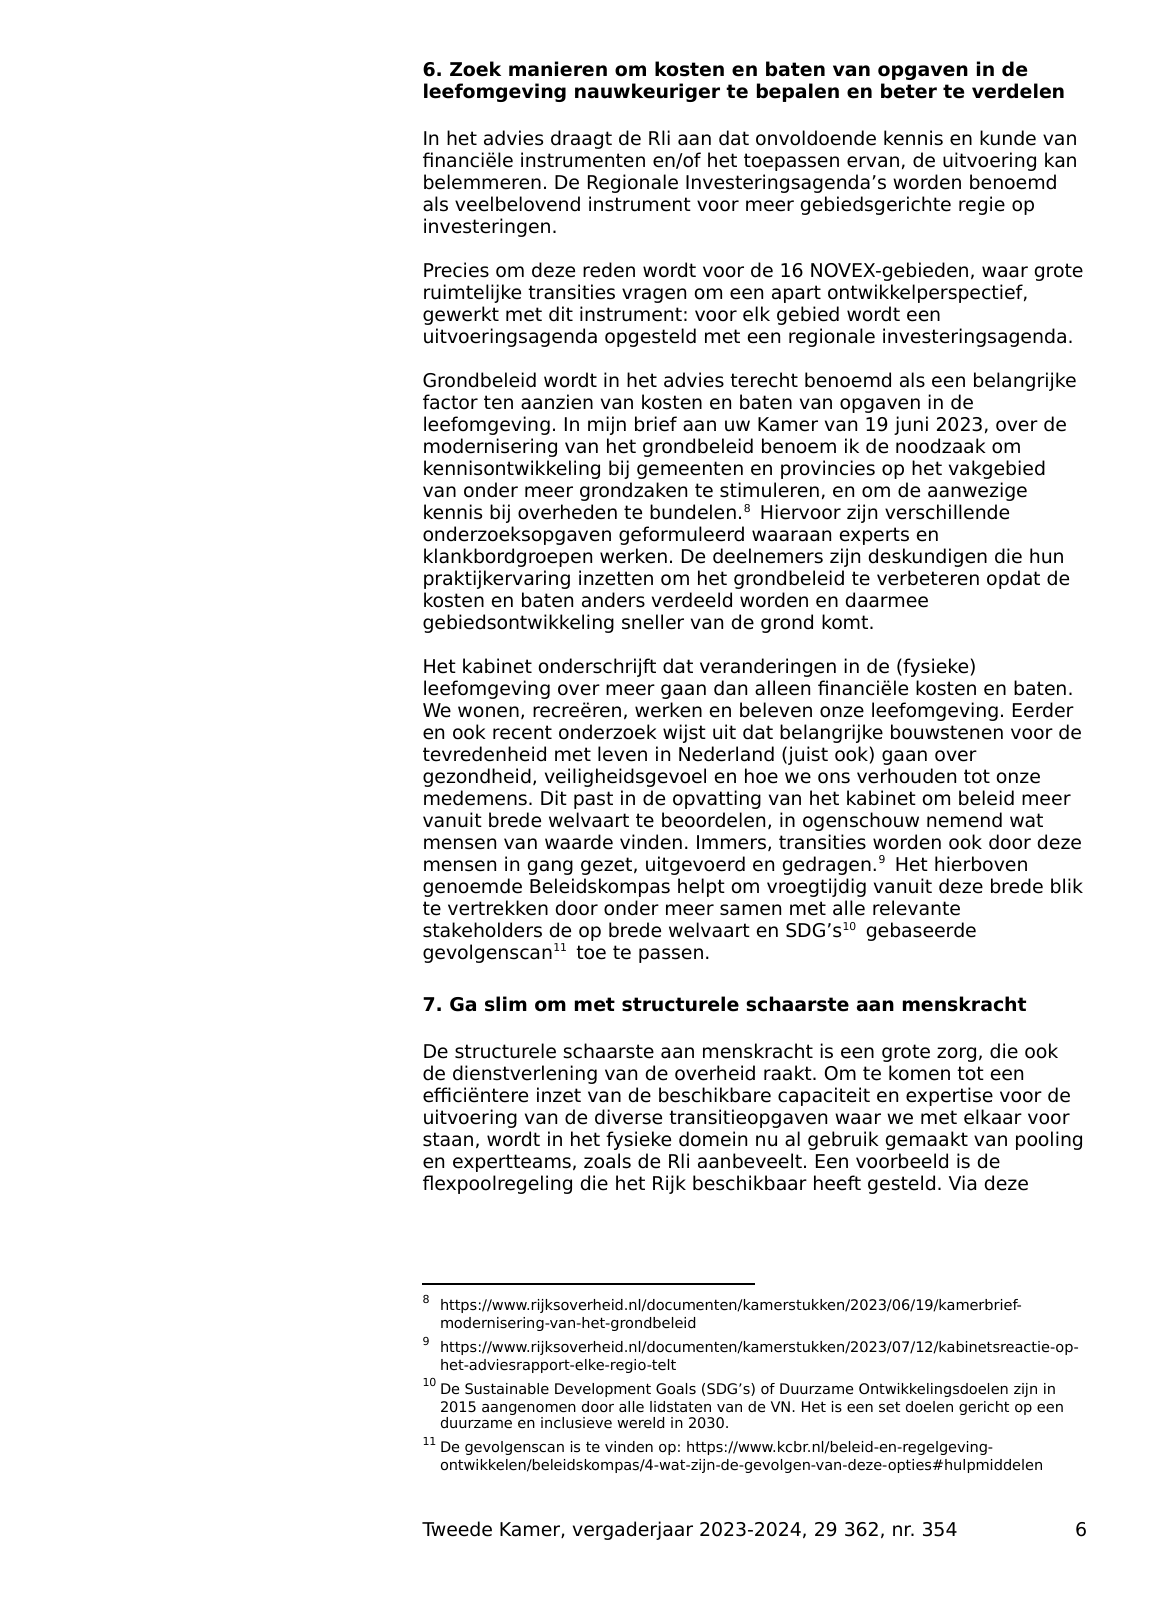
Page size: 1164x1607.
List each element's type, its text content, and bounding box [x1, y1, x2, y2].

text In het advies draagt de Rli aan dat onvoldoende kennis en kunde van financiële instrumenten en/of het toepassen ervan, de uitvoering kan belemmeren. De Regionale Investeringsagenda’s worden benoemd als veelbelovend instrument voor meer gebiedsgerichte regie op investeringen. [422, 128, 1087, 238]
subtitle 7. Ga slim om met structurele schaarste aan menskracht [422, 994, 1087, 1016]
text De structurele schaarste aan menskracht is een grote zorg, die ook de dienstverlening van de overheid raakt. Om te komen tot een efficiëntere inzet van de beschikbare capaciteit en expertise voor de uitvoering van de diverse transitieopgaven waar we met elkaar voor staan, wordt in het fysieke domein nu al gebruik gemaakt van pooling en expertteams, zoals de Rli aanbeveelt. Een voorbeeld is de flexpoolregeling die het Rijk beschikbaar heeft gesteld. Via deze [422, 1041, 1087, 1195]
text De gevolgenscan is te vinden op: https://www.kcbr.nl/beleid-en-regelgeving-ontwikkelen/beleidskompas/4-wat-zijn-de-gevolgen-van-deze-opties#hulpmiddelen [422, 1435, 1087, 1474]
text https://www.rijksoverheid.nl/documenten/kamerstukken/2023/06/19/kamerbrief-modernisering-van-het-grondbeleid [422, 1293, 1087, 1332]
subtitle 6. Zoek manieren om kosten en baten van opgaven in de leefomgeving nauwkeuriger te bepalen en beter te verdelen [422, 59, 1087, 103]
text Precies om deze reden wordt voor de 16 NOVEX-gebieden, waar grote ruimtelijke transities vragen om een apart ontwikkelperspectief, gewerkt met dit instrument: voor elk gebied wordt een uitvoeringsagenda opgesteld met een regionale investeringsagenda. [422, 260, 1087, 348]
text Grondbeleid wordt in het advies terecht benoemd als een belangrijke factor ten aanzien van kosten en baten van opgaven in de leefomgeving. In mijn brief aan uw Kamer van 19 juni 2023, over de modernisering van het grondbeleid benoem ik de noodzaak om kennisontwikkeling bij gemeenten en provincies op het vakgebied van onder meer grondzaken te stimuleren, en om de aanwezige kennis bij overheden te bundelen. Hiervoor zijn verschillende onderzoeksopgaven geformuleerd waaraan experts en klankbordgroepen werken. De deelnemers zijn deskundigen die hun praktijkervaring inzetten om het grondbeleid te verbeteren opdat de kosten en baten anders verdeeld worden en daarmee gebiedsontwikkeling sneller van de grond komt. [422, 370, 1087, 634]
text https://www.rijksoverheid.nl/documenten/kamerstukken/2023/07/12/kabinetsreactie-op-het-adviesrapport-elke-regio-telt [422, 1335, 1087, 1374]
text De Sustainable Development Goals (SDG’s) of Duurzame Ontwikkelingsdoelen zijn in 2015 aangenomen door alle lidstaten van de VN. Het is een set doelen gericht op een duurzame en inclusieve wereld in 2030. [422, 1377, 1087, 1432]
text Het kabinet onderschrijft dat veranderingen in de (fysieke) leefomgeving over meer gaan dan alleen financiële kosten en baten. We wonen, recreëren, werken en beleven onze leefomgeving. Eerder en ook recent onderzoek wijst uit dat belangrijke bouwstenen voor de tevredenheid met leven in Nederland (juist ook) gaan over gezondheid, veiligheidsgevoel en hoe we ons verhouden tot onze medemens. Dit past in de opvatting van het kabinet om beleid meer vanuit brede welvaart te beoordelen, in ogenschouw nemend wat mensen van waarde vinden. Immers, transities worden ook door deze mensen in gang gezet, uitgevoerd en gedragen. Het hierboven genoemde Beleidskompas helpt om vroegtijdig vanuit deze brede blik te vertrekken door onder meer samen met alle relevante stakeholders de op brede welvaart en SDG’s gebaseerde gevolgenscan toe te passen. [422, 656, 1087, 964]
